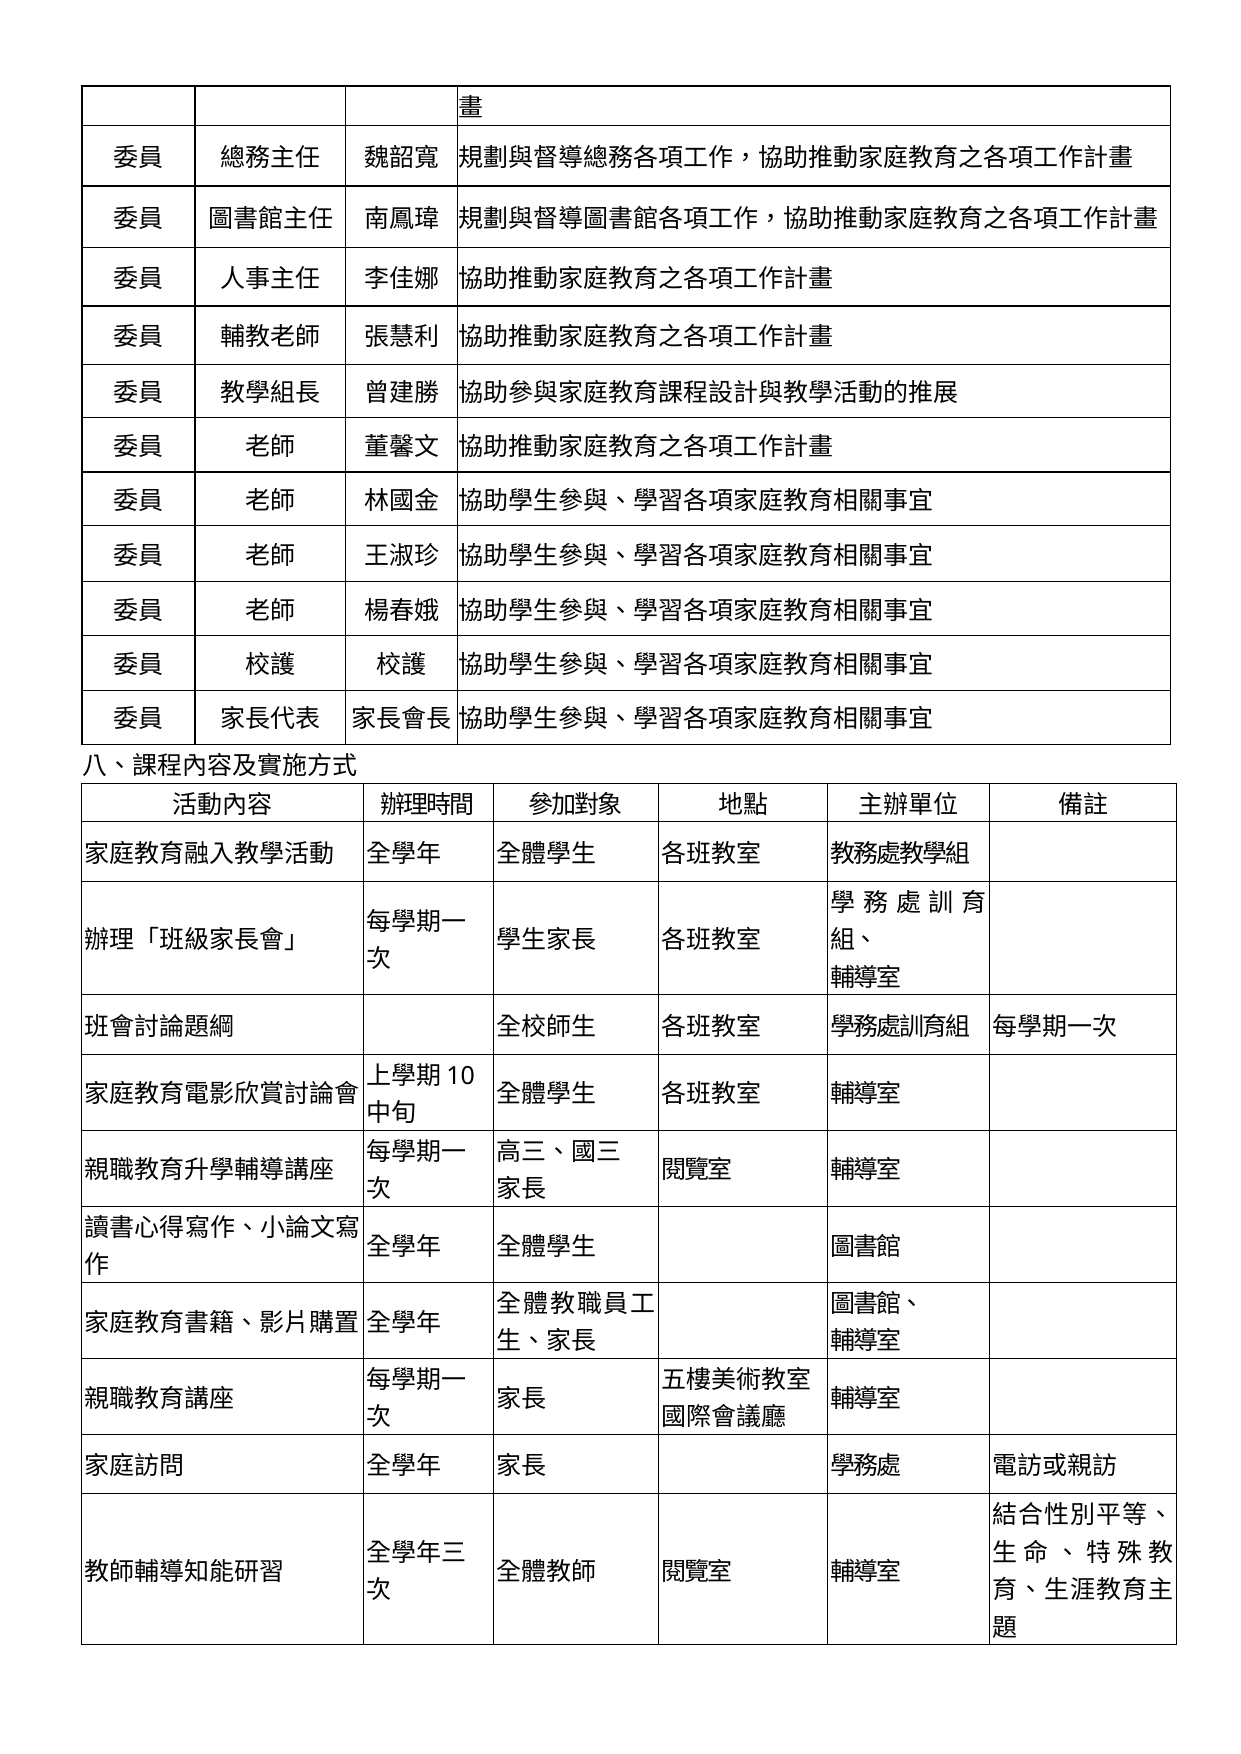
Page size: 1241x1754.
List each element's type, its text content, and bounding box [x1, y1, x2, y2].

table_header 活動內容 [82, 784, 363, 821]
table_cell [990, 1055, 1176, 1129]
table_cell 校護 [196, 636, 345, 689]
table_cell 曾建勝 [346, 365, 457, 417]
table_cell 規劃與督導總務各項工作，協助推動家庭教育之各項工作計畫 [458, 126, 1170, 185]
table_cell 家庭訪問 [82, 1435, 363, 1493]
table_cell 協助推動家庭教育之各項工作計畫 [458, 307, 1170, 363]
table_cell 閱覽室 [659, 1494, 827, 1644]
table_cell 全學年 [364, 822, 493, 881]
table_cell 老師 [196, 473, 345, 525]
table_cell 委員 [83, 365, 194, 417]
table_cell 協助推動家庭教育之各項工作計畫 [458, 418, 1170, 471]
table_cell 家庭教育融入教學活動 [82, 822, 363, 881]
table_cell 南鳳瑋 [346, 187, 457, 246]
table_cell 協助學生參與、學習各項家庭教育相關事宜 [458, 582, 1170, 635]
table_cell 全體學生 [494, 1055, 658, 1129]
text 八、課程內容及實施方式 [83, 745, 1175, 783]
table_cell 魏韶寬 [346, 126, 457, 185]
table_cell 每學期一次 [364, 1131, 493, 1206]
table_cell 圖書館主任 [196, 187, 345, 246]
table_cell 輔導室 [828, 1131, 989, 1206]
table_cell 輔導室 [828, 1494, 989, 1644]
table_cell 委員 [83, 248, 194, 305]
table_cell 協助學生參與、學習各項家庭教育相關事宜 [458, 636, 1170, 689]
table_cell 全體學生 [494, 1207, 658, 1282]
table_cell 協助學生參與、學習各項家庭教育相關事宜 [458, 473, 1170, 525]
table_cell 老師 [196, 526, 345, 581]
table_cell 全學年 [364, 1207, 493, 1282]
table_cell 各班教室 [659, 822, 827, 881]
table_cell 全學年 [364, 1283, 493, 1358]
table_cell 老師 [196, 418, 345, 471]
table_cell [990, 822, 1176, 881]
table_cell 上學期10中旬 [364, 1055, 493, 1129]
table_cell 老師 [196, 582, 345, 635]
table_cell 圖書館 [828, 1207, 989, 1282]
table_cell 協助學生參與、學習各項家庭教育相關事宜 [458, 526, 1170, 581]
table_cell 全體學生 [494, 822, 658, 881]
table_cell 高三、國三 家長 [494, 1131, 658, 1206]
table_cell [990, 1207, 1176, 1282]
table_cell [196, 87, 345, 124]
table_cell 楊春娥 [346, 582, 457, 635]
table_header 地點 [659, 784, 827, 821]
table_cell 班會討論題綱 [82, 995, 363, 1053]
table_cell 委員 [83, 307, 194, 363]
table_cell 電訪或親訪 [990, 1435, 1176, 1493]
table_cell 家庭教育電影欣賞討論會 [82, 1055, 363, 1129]
table_cell 家長代表 [196, 691, 345, 744]
table_cell 學務處 [828, 1435, 989, 1493]
table_cell 輔導室 [828, 1359, 989, 1434]
table_cell 各班教室 [659, 1055, 827, 1129]
table_cell 學務處訓育組、 輔導室 [828, 882, 989, 994]
table_header 辦理時間 [364, 784, 493, 821]
table_cell 總務主任 [196, 126, 345, 185]
table_cell 全體教師 [494, 1494, 658, 1644]
table_cell 林國金 [346, 473, 457, 525]
table_cell 學生家長 [494, 882, 658, 994]
table_cell [990, 1131, 1176, 1206]
table_cell 親職教育升學輔導講座 [82, 1131, 363, 1206]
table_cell 人事主任 [196, 248, 345, 305]
table_header 備註 [990, 784, 1176, 821]
table_cell [659, 1207, 827, 1282]
table_cell 全學年三次 [364, 1494, 493, 1644]
table_cell [990, 882, 1176, 994]
table_cell [659, 1283, 827, 1358]
table_cell [990, 1359, 1176, 1434]
table_cell 委員 [83, 418, 194, 471]
table_cell 讀書心得寫作、小論文寫作 [82, 1207, 363, 1282]
table_cell 全校師生 [494, 995, 658, 1053]
table_cell 家長會長 [346, 691, 457, 744]
table_cell 委員 [83, 526, 194, 581]
table_cell 親職教育講座 [82, 1359, 363, 1434]
table_cell 規劃與督導圖書館各項工作，協助推動家庭教育之各項工作計畫 [458, 187, 1170, 246]
table_cell 圖書館、 輔導室 [828, 1283, 989, 1358]
table_cell 家長 [494, 1359, 658, 1434]
table_cell 家長 [494, 1435, 658, 1493]
table_cell 五樓美術教室 國際會議廳 [659, 1359, 827, 1434]
table_cell 全體教職員工生、家長 [494, 1283, 658, 1358]
table_cell 各班教室 [659, 882, 827, 994]
table_cell 委員 [83, 473, 194, 525]
table_cell 結合性別平等、生命、特殊教育、生涯教育主題 [990, 1494, 1176, 1644]
table_cell [990, 1283, 1176, 1358]
table_cell 委員 [83, 691, 194, 744]
table_cell [659, 1435, 827, 1493]
table_cell 教學組長 [196, 365, 345, 417]
table_cell 王淑珍 [346, 526, 457, 581]
table_cell 每學期一次 [990, 995, 1176, 1053]
table_header 參加對象 [494, 784, 658, 821]
table_cell [346, 87, 457, 124]
table_cell 委員 [83, 126, 194, 185]
table_cell [364, 995, 493, 1053]
table_cell 教師輔導知能研習 [82, 1494, 363, 1644]
table_cell [83, 87, 194, 124]
table_cell 委員 [83, 636, 194, 689]
table_cell 辦理「班級家長會」 [82, 882, 363, 994]
table_cell 全學年 [364, 1435, 493, 1493]
table_cell 各班教室 [659, 995, 827, 1053]
table_cell 學務處訓育組 [828, 995, 989, 1053]
table_cell 家庭教育書籍、影片購置 [82, 1283, 363, 1358]
table_cell 輔教老師 [196, 307, 345, 363]
table_cell 協助參與家庭教育課程設計與教學活動的推展 [458, 365, 1170, 417]
table_cell 委員 [83, 187, 194, 246]
table_cell 李佳娜 [346, 248, 457, 305]
table_cell 每學期一次 [364, 882, 493, 994]
table_cell 協助學生參與、學習各項家庭教育相關事宜 [458, 691, 1170, 744]
table_cell 閱覽室 [659, 1131, 827, 1206]
table_cell 張慧利 [346, 307, 457, 363]
table_cell 輔導室 [828, 1055, 989, 1129]
table_cell 每學期一次 [364, 1359, 493, 1434]
table_cell 委員 [83, 582, 194, 635]
table_header 主辦單位 [828, 784, 989, 821]
table_cell 畫 [458, 87, 1170, 124]
table_cell 教務處教學組 [828, 822, 989, 881]
table_cell 校護 [346, 636, 457, 689]
table_cell 董馨文 [346, 418, 457, 471]
table_cell 協助推動家庭教育之各項工作計畫 [458, 248, 1170, 305]
